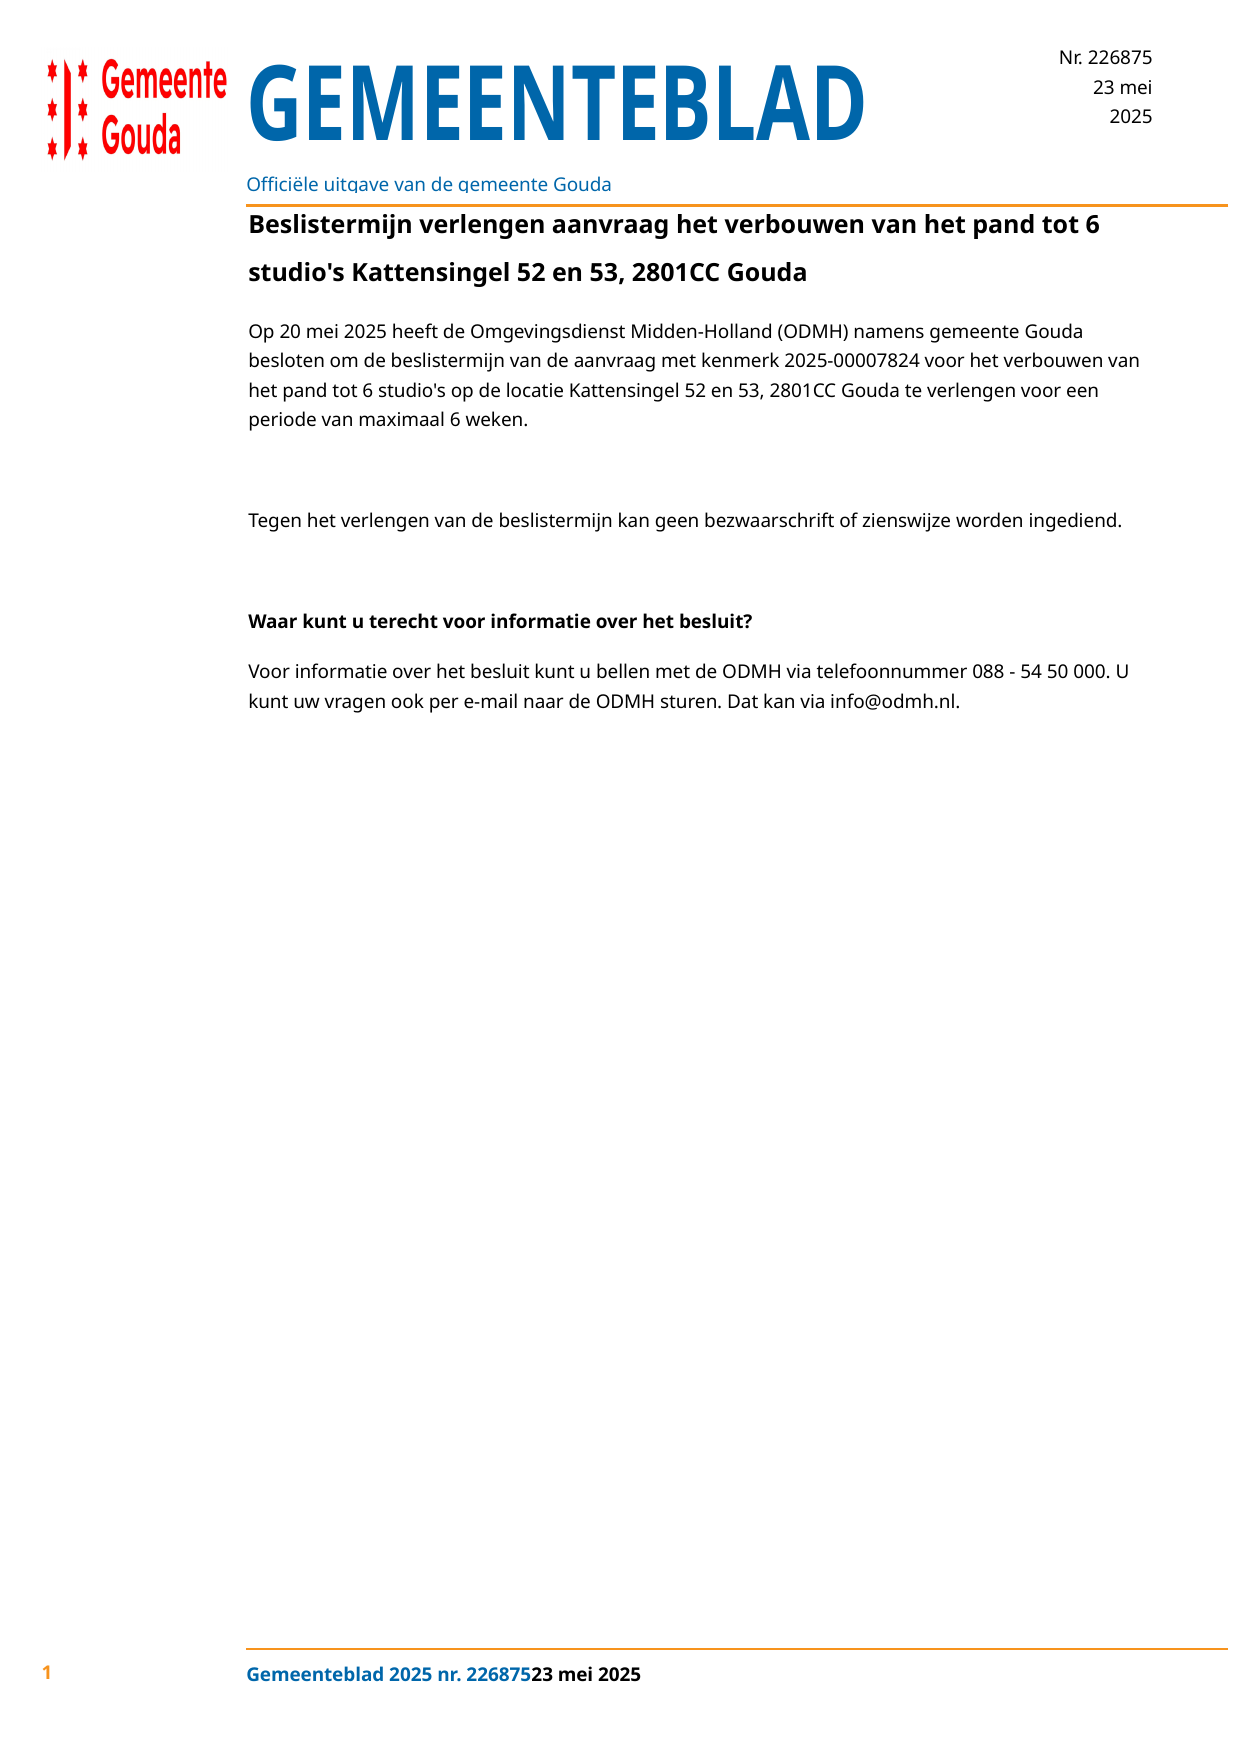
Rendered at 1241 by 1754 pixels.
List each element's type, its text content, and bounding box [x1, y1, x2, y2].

text Voor informatie over het besluit kunt u bellen met de ODMH via telefoonnummer 088 - 54 50 000. U kunt uw vragen ook per e-mail naar de ODMH sturen. Dat kan via info@odmh.nl. [248, 659, 1152, 714]
text Waar kunt u terecht voor informatie over het besluit? [248, 608, 1152, 634]
picture [41, 47, 231, 172]
text Beslistermijn verlengen aanvraag het verbouwen van het pand tot 6 studio's Kattensingel 52 en 53, 2801CC Gouda [248, 207, 1152, 288]
text Op 20 mei 2025 heeft de Omgevingsdienst Midden-Holland (ODMH) namens gemeente Gouda besloten om de beslistermijn van de aanvraag met kenmerk 2025-00007824 voor het verbouwen van het pand tot 6 studio's op de locatie Kattensingel 52 en 53, 2801CC Gouda te verlengen voor een periode van maximaal 6 weken. [248, 318, 1152, 432]
text Tegen het verlengen van de beslistermijn kan geen bezwaarschrift of zienswijze worden ingediend. [248, 507, 1152, 533]
